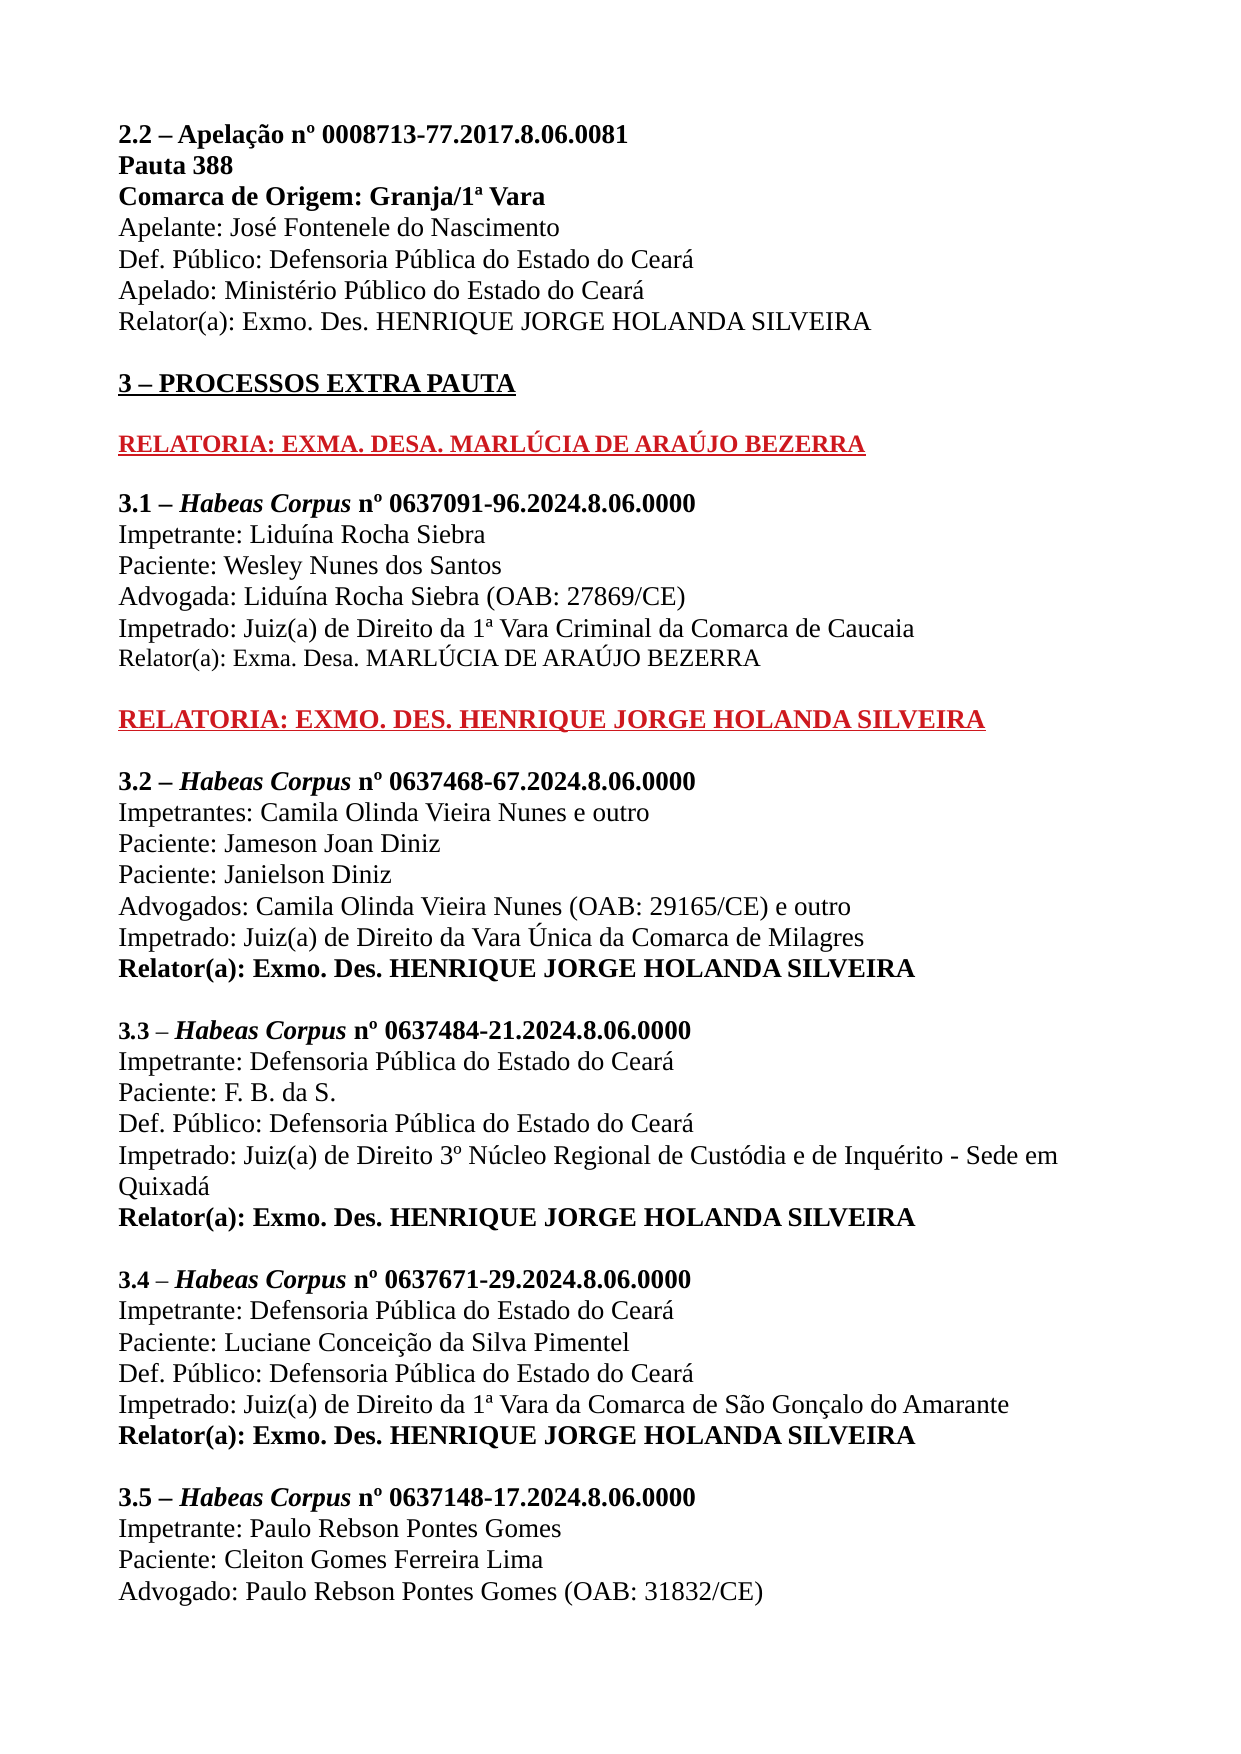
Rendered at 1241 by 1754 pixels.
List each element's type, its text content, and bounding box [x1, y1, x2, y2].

text 3.1 – Habeas Corpus nº 0637091-96.2024.8.06.0000 [118, 487, 1122, 518]
text RELATORIA: EXMO. DES. HENRIQUE JORGE HOLANDA SILVEIRA [118, 703, 1122, 734]
text Def. Público: Defensoria Pública do Estado do Ceará [118, 243, 1122, 274]
text Impetrado: Juiz(a) de Direito da 1ª Vara da Comarca de São Gonçalo do Amarante [118, 1388, 1122, 1419]
text Paciente: Janielson Diniz [118, 858, 1122, 889]
text Def. Público: Defensoria Pública do Estado do Ceará [118, 1357, 1122, 1388]
text Paciente: F. B. da S. [118, 1076, 1122, 1108]
text Impetrante: Paulo Rebson Pontes Gomes [118, 1512, 1122, 1544]
text Relator(a): Exma. Desa. MARLÚCIA DE ARAÚJO BEZERRA [118, 643, 1122, 672]
text Paciente: Cleiton Gomes Ferreira Lima [118, 1544, 1122, 1575]
text Impetrante: Liduína Rocha Siebra [118, 518, 1122, 549]
text 3.5 – Habeas Corpus nº 0637148-17.2024.8.06.0000 [118, 1481, 1122, 1512]
text Advogada: Liduína Rocha Siebra (OAB: 27869/CE) [118, 581, 1122, 612]
text RELATORIA: EXMA. DESA. MARLÚCIA DE ARAÚJO BEZERRA [118, 429, 1122, 458]
text Advogado: Paulo Rebson Pontes Gomes (OAB: 31832/CE) [118, 1575, 1122, 1606]
text Impetrante: Defensoria Pública do Estado do Ceará [118, 1294, 1122, 1326]
text 3.2 – Habeas Corpus nº 0637468-67.2024.8.06.0000 [118, 765, 1122, 796]
text Relator(a): Exmo. Des. HENRIQUE JORGE HOLANDA SILVEIRA [118, 1201, 1122, 1232]
text Advogados: Camila Olinda Vieira Nunes (OAB: 29165/CE) e outro [118, 889, 1122, 921]
text Impetrado: Juiz(a) de Direito da 1ª Vara Criminal da Comarca de Caucaia [118, 612, 1122, 643]
text Impetrantes: Camila Olinda Vieira Nunes e outro [118, 796, 1122, 827]
text Apelado: Ministério Público do Estado do Ceará [118, 274, 1122, 305]
text Apelante: José Fontenele do Nascimento [118, 212, 1122, 243]
text Paciente: Luciane Conceição da Silva Pimentel [118, 1326, 1122, 1357]
text Paciente: Jameson Joan Diniz [118, 827, 1122, 858]
text Pauta 388 [118, 149, 1122, 180]
text 3.4 – Habeas Corpus nº 0637671-29.2024.8.06.0000 [118, 1263, 1122, 1294]
text Relator(a): Exmo. Des. HENRIQUE JORGE HOLANDA SILVEIRA [118, 305, 1122, 336]
text Paciente: Wesley Nunes dos Santos [118, 549, 1122, 581]
text Relator(a): Exmo. Des. HENRIQUE JORGE HOLANDA SILVEIRA [118, 952, 1122, 983]
text Def. Público: Defensoria Pública do Estado do Ceará [118, 1108, 1122, 1139]
text 3.3 – Habeas Corpus nº 0637484-21.2024.8.06.0000 [118, 1014, 1122, 1045]
text Relator(a): Exmo. Des. HENRIQUE JORGE HOLANDA SILVEIRA [118, 1419, 1122, 1450]
text Impetrante: Defensoria Pública do Estado do Ceará [118, 1045, 1122, 1076]
text 2.2 – Apelação nº 0008713-77.2017.8.06.0081 [118, 118, 1122, 149]
text Impetrado: Juiz(a) de Direito da Vara Única da Comarca de Milagres [118, 921, 1122, 952]
text Comarca de Origem: Granja/1ª Vara [118, 180, 1122, 212]
text 3 – PROCESSOS EXTRA PAUTA [118, 367, 1122, 398]
text Impetrado: Juiz(a) de Direito 3º Núcleo Regional de Custódia e de Inquérito - Sede em Quixadá [118, 1139, 1122, 1201]
